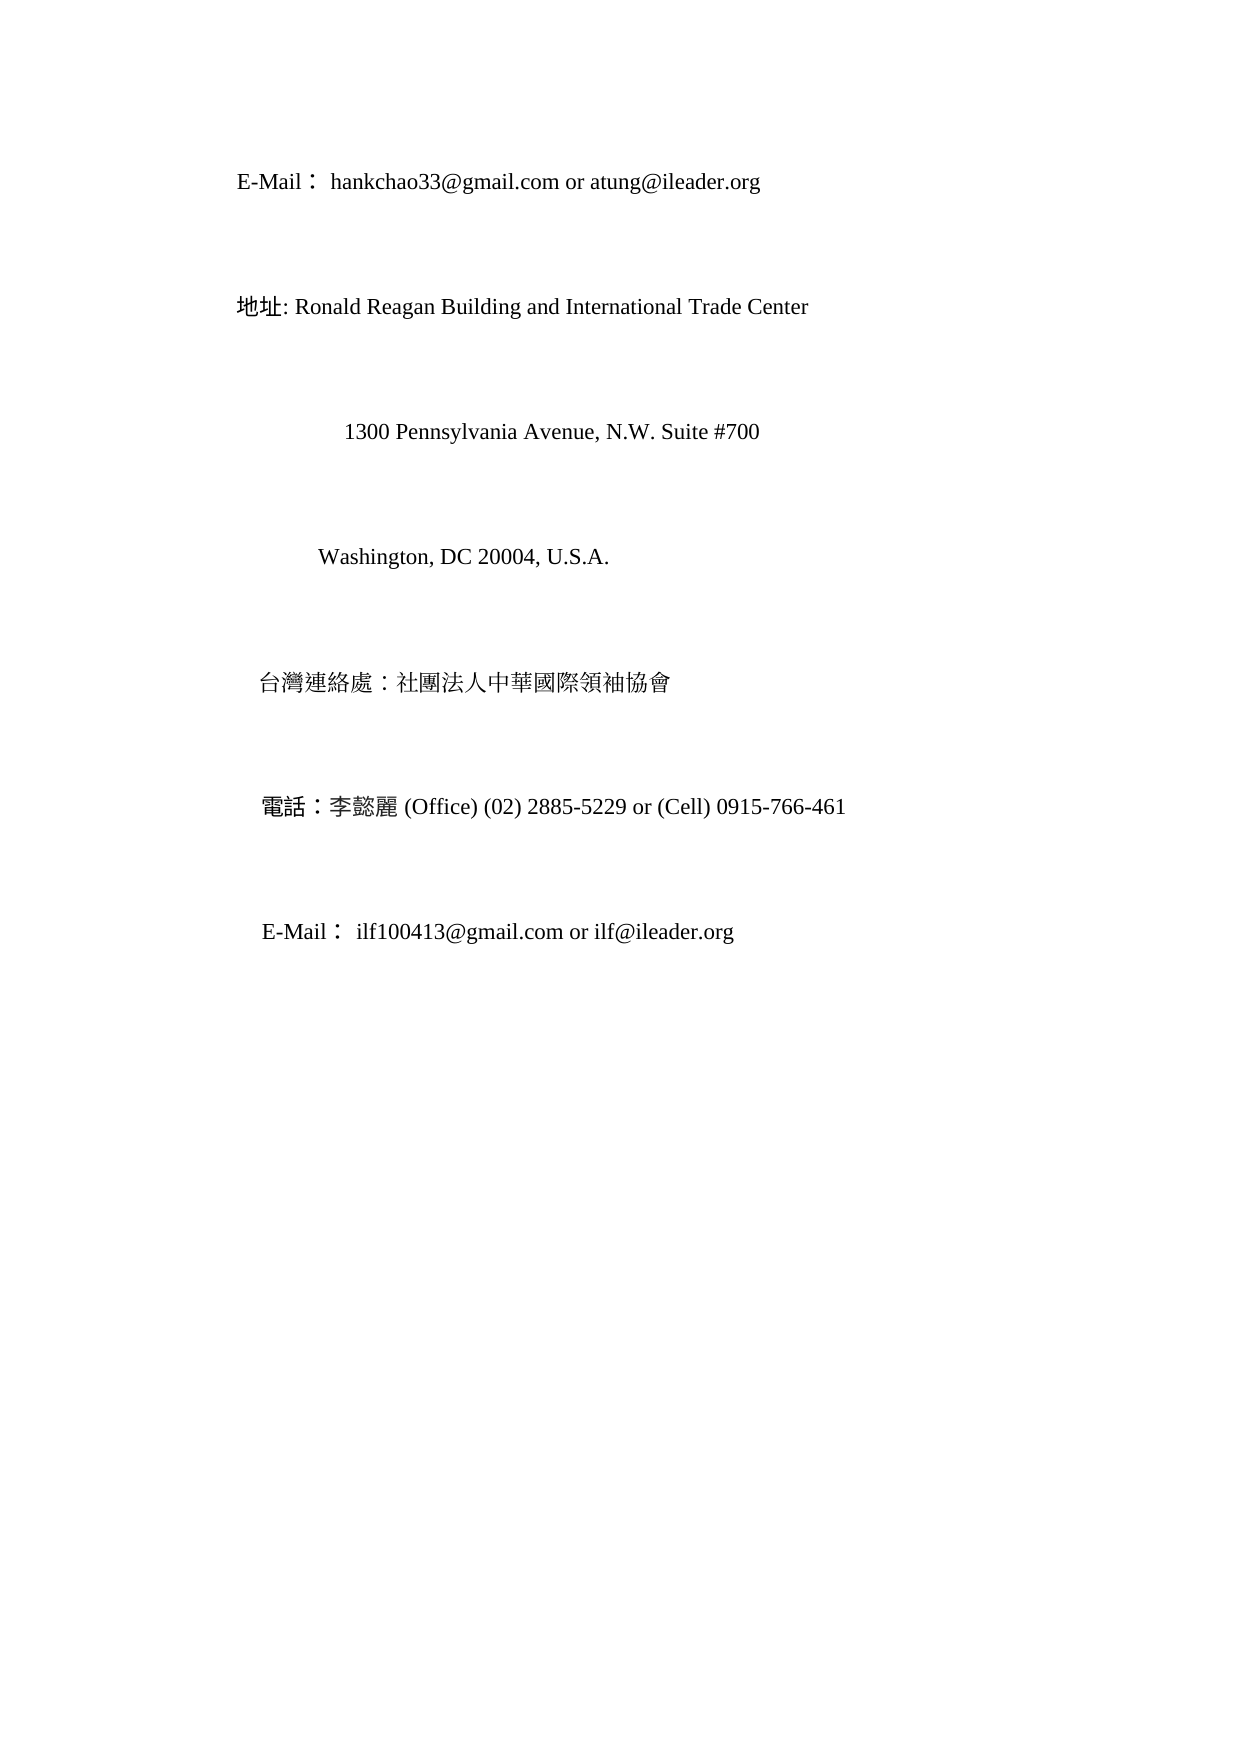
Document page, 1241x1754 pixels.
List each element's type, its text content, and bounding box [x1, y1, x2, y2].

text 地址: Ronald Reagan Building and International Trade Center [187, 264, 1053, 327]
text 台灣連絡處：社團法人中華國際領袖協會 [246, 639, 1049, 702]
text 電話：李懿麗 (Office) (02) 2885-5229 or (Cell) 0915-766-461 [261, 764, 1053, 827]
text Washington, DC 20004, U.S.A. [261, 514, 1053, 577]
text 1300 Pennsylvania Avenue, N.W. Suite #700 [187, 389, 1053, 452]
text E-Mail： ilf100413@gmail.com or ilf@ileader.org [187, 889, 1053, 952]
text E-Mail： hankchao33@gmail.com or atung@ileader.org [187, 139, 1053, 202]
